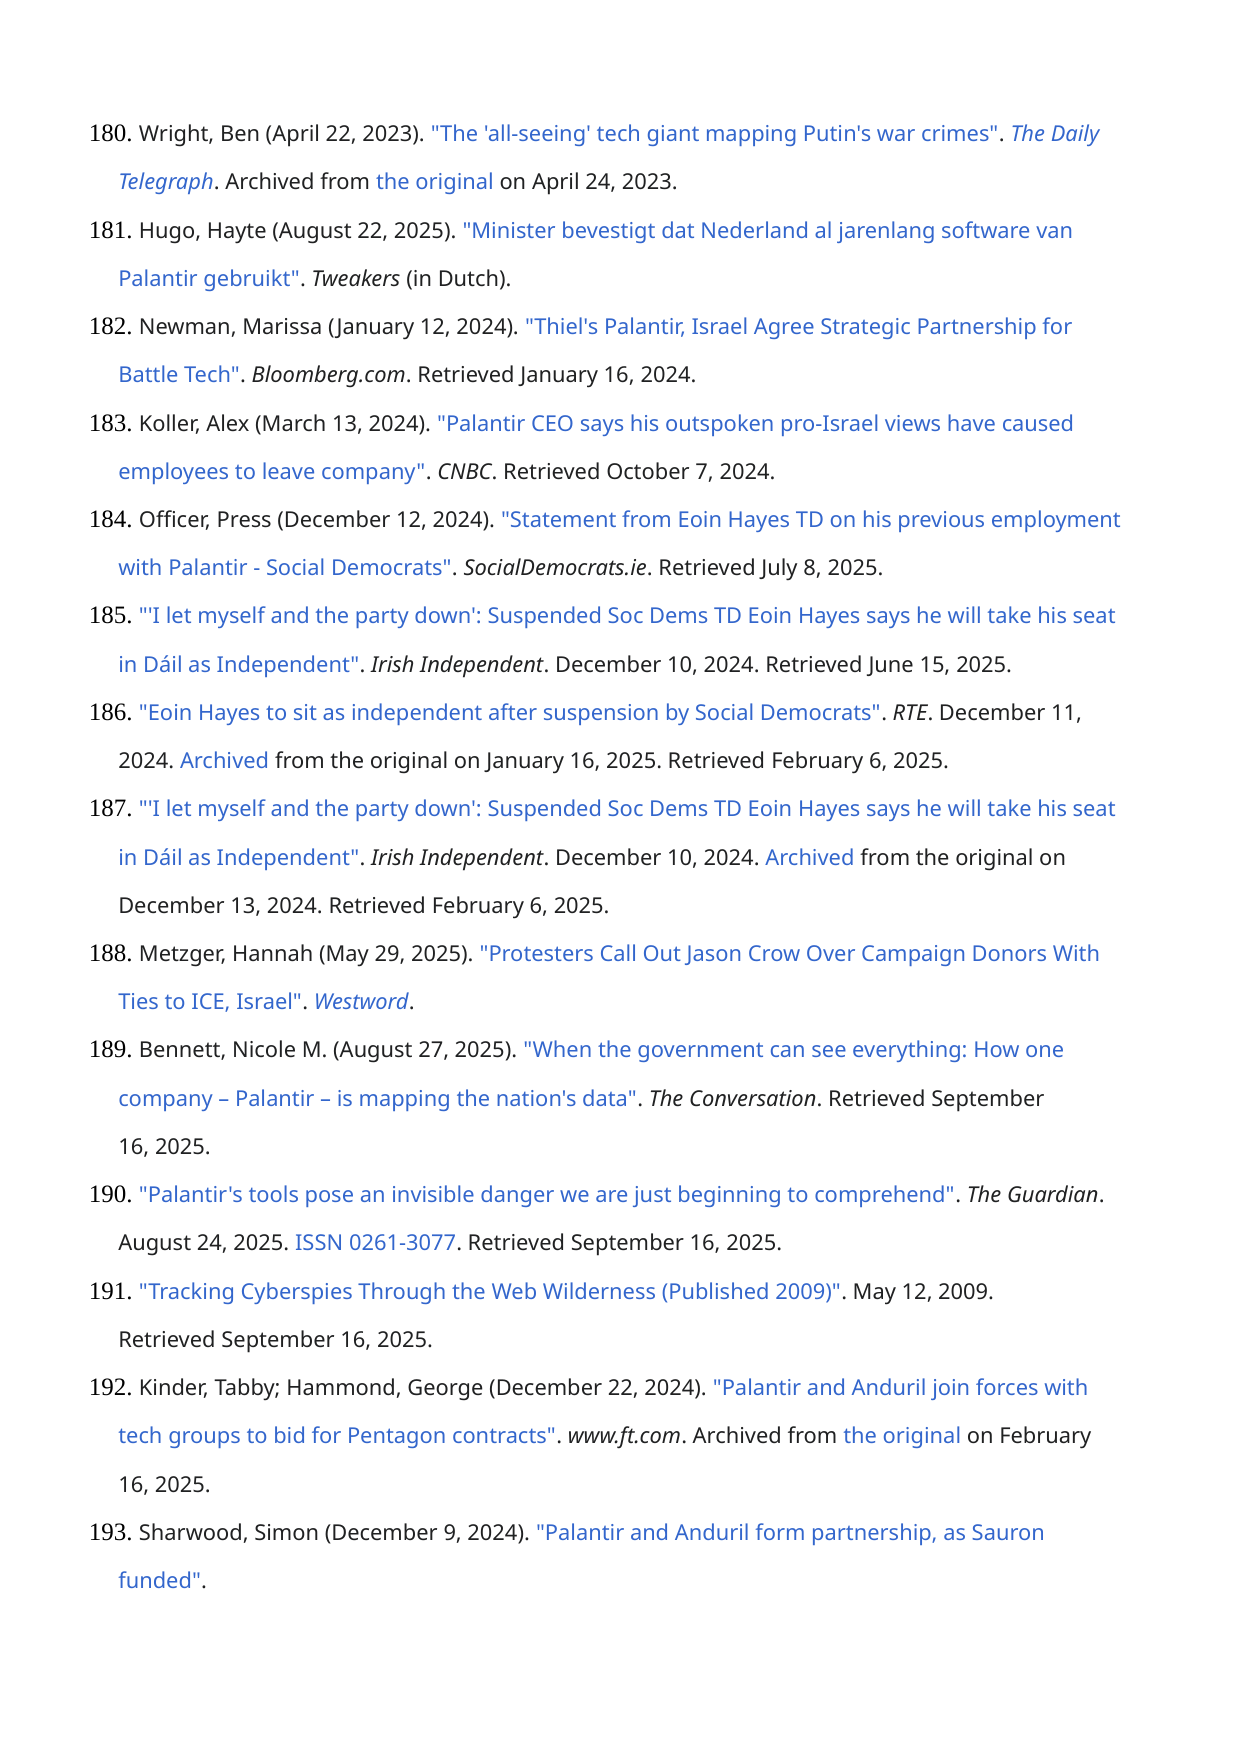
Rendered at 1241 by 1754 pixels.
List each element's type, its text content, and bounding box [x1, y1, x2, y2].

list Wright, Ben (April 22, 2023). "The 'all-seeing' tech giant mapping Putin's war crimes". The Daily Telegraph. Archived from the original on April 24, 2023. [118, 118, 1122, 196]
list "'I let myself and the party down': Suspended Soc Dems TD Eoin Hayes says he will take his seat in Dáil as Independent". Irish Independent. December 10, 2024. Archived from the original on December 13, 2024. Retrieved February 6, 2025. [118, 793, 1122, 919]
list Sharwood, Simon (December 9, 2024). "Palantir and Anduril form partnership, as Sauron funded". [118, 1517, 1122, 1595]
list Koller, Alex (March 13, 2024). "Palantir CEO says his outspoken pro-Israel views have caused employees to leave company". CNBC. Retrieved October 7, 2024. [118, 407, 1122, 486]
list Kinder, Tabby; Hammond, George (December 22, 2024). "Palantir and Anduril join forces with tech groups to bid for Pentagon contracts". www.ft.com. Archived from the original on February 16, 2025. [118, 1372, 1122, 1498]
list "Palantir's tools pose an invisible danger we are just beginning to comprehend". The Guardian. August 24, 2025. ISSN 0261-3077. Retrieved September 16, 2025. [118, 1179, 1122, 1257]
list "Eoin Hayes to sit as independent after suspension by Social Democrats". RTE. December 11, 2024. Archived from the original on January 16, 2025. Retrieved February 6, 2025. [118, 697, 1122, 775]
list Newman, Marissa (January 12, 2024). "Thiel's Palantir, Israel Agree Strategic Partnership for Battle Tech". Bloomberg.com. Retrieved January 16, 2024. [118, 311, 1122, 389]
list Officer, Press (December 12, 2024). "Statement from Eoin Hayes TD on his previous employment with Palantir - Social Democrats". SocialDemocrats.ie. Retrieved July 8, 2025. [118, 504, 1122, 582]
list Bennett, Nicole M. (August 27, 2025). "When the government can see everything: How one company – Palantir – is mapping the nation's data". The Conversation. Retrieved September 16, 2025. [118, 1034, 1122, 1161]
list "'I let myself and the party down': Suspended Soc Dems TD Eoin Hayes says he will take his seat in Dáil as Independent". Irish Independent. December 10, 2024. Retrieved June 15, 2025. [118, 600, 1122, 678]
list Metzger, Hannah (May 29, 2025). "Protesters Call Out Jason Crow Over Campaign Donors With Ties to ICE, Israel". Westword. [118, 938, 1122, 1016]
list "Tracking Cyberspies Through the Web Wilderness (Published 2009)". May 12, 2009. Retrieved September 16, 2025. [118, 1276, 1122, 1354]
list Hugo, Hayte (August 22, 2025). "Minister bevestigt dat Nederland al jarenlang software van Palantir gebruikt". Tweakers (in Dutch). [118, 214, 1122, 293]
